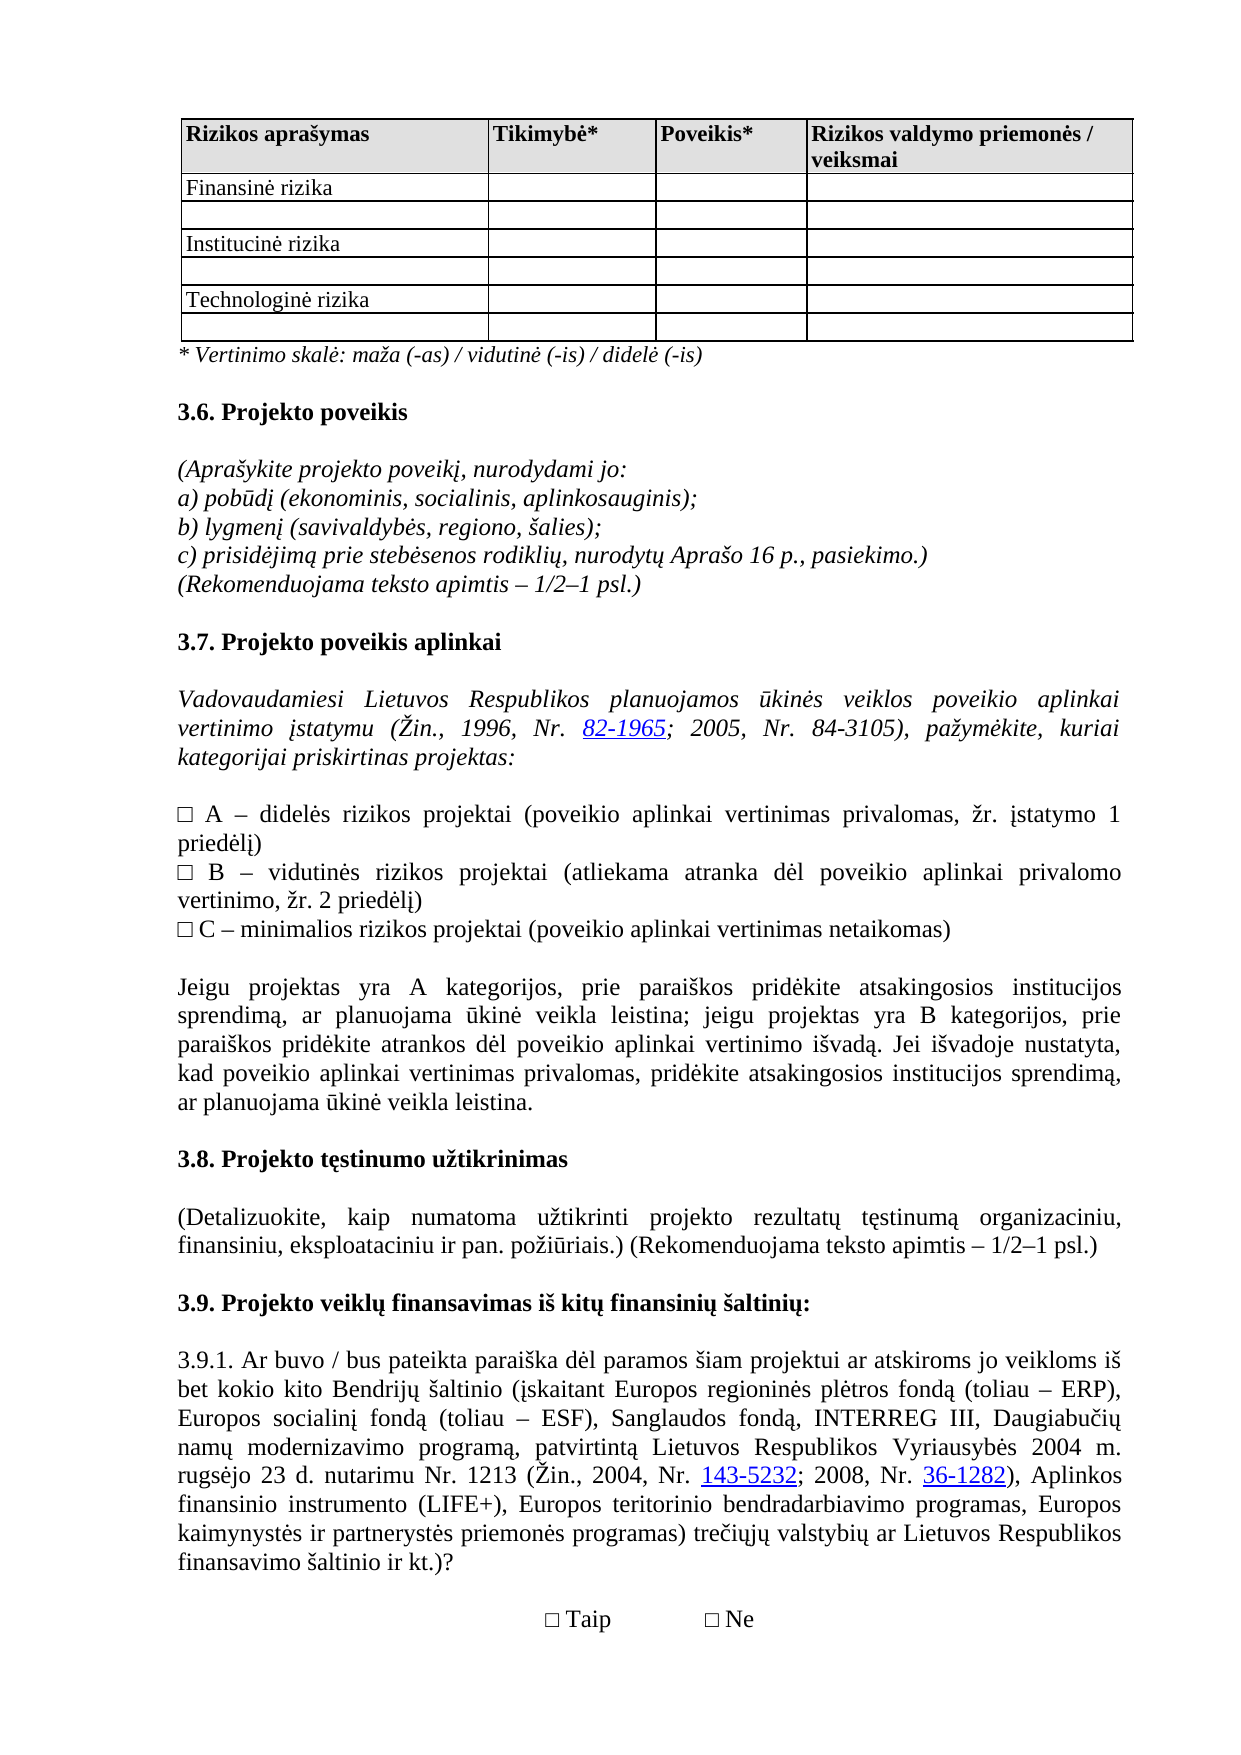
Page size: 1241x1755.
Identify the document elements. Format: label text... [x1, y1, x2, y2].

text b) lygmenį (savivaldybės, regiono, šalies); [177, 512, 1122, 540]
text □[] B – vidutinės rizikos projektai (atliekama atranka dėl poveikio aplinkai privalomo vertinimo, žr. 2 priedėlį) [177, 857, 1122, 914]
table_cell [808, 202, 1132, 228]
text Vadovaudamiesi Lietuvos Respublikos planuojamos ūkinės veiklos poveikio aplinkai vertinimo įstatymu (Žin., 1996, Nr. 82-1965; 2005, Nr. 84-3105), pažymėkite, kuriai kategorijai priskirtinas projektas: [177, 684, 1122, 770]
table_cell [808, 258, 1132, 284]
table_cell [657, 314, 806, 340]
table_header Poveikis* [657, 120, 806, 172]
table_cell [489, 230, 655, 256]
table_cell [808, 230, 1132, 256]
table_cell [657, 230, 806, 256]
table_cell [808, 286, 1132, 312]
table_cell [657, 202, 806, 228]
table_cell [489, 314, 655, 340]
text □[] Taip □[] Ne [177, 1604, 1122, 1633]
table_header Rizikos valdymo priemonės / veiksmai [808, 120, 1132, 172]
table_cell Technologinė rizika [182, 286, 488, 312]
text (Aprašykite projekto poveikį, nurodydami jo: [177, 454, 1122, 483]
text a) pobūdį (ekonominis, socialinis, aplinkosauginis); [177, 483, 1122, 512]
table_cell [657, 174, 806, 200]
table_cell Institucinė rizika [182, 230, 488, 256]
text (Detalizuokite, kaip numatoma užtikrinti projekto rezultatų tęstinumą organizaciniu, finansiniu, eksploataciniu ir pan. požiūriais.) (Rekomenduojama teksto apimtis – 1/2–1 psl.) [177, 1202, 1122, 1259]
table_cell [489, 286, 655, 312]
text * Vertinimo skalė: maža (-as) / vidutinė (-is) / didelė (-is) [177, 341, 1122, 368]
text 3.9. Projekto veiklų finansavimas iš kitų finansinių šaltinių: [177, 1288, 1122, 1317]
table_cell [182, 202, 488, 228]
text 3.8. Projekto tęstinumo užtikrinimas [177, 1144, 1122, 1173]
table_cell [182, 258, 488, 284]
table_cell [657, 286, 806, 312]
table_header Rizikos aprašymas [182, 120, 488, 172]
table_cell [808, 314, 1132, 340]
table_cell [489, 258, 655, 284]
table_header Tikimybė* [489, 120, 655, 172]
text 3.6. Projekto poveikis [177, 397, 1122, 425]
text 3.7. Projekto poveikis aplinkai [177, 627, 1122, 655]
text 3.9.1. Ar buvo / bus pateikta paraiška dėl paramos šiam projektui ar atskiroms jo veikloms iš bet kokio kito Bendrijų šaltinio (įskaitant Europos regioninės plėtros fondą (toliau – ERP), Europos socialinį fondą (toliau – ESF), Sanglaudos fondą, INTERREG III, Daugiabučių namų modernizavimo programą, patvirtintą Lietuvos Respublikos Vyriausybės 2004 m. rugsėjo 23 d. nutarimu Nr. 1213 (Žin., 2004, Nr. 143-5232; 2008, Nr. 36-1282), Aplinkos finansinio instrumento (LIFE+), Europos teritorinio bendradarbiavimo programas, Europos kaimynystės ir partnerystės priemonės programas) trečiųjų valstybių ar Lietuvos Respublikos finansavimo šaltinio ir kt.)? [177, 1345, 1122, 1575]
table_cell [808, 174, 1132, 200]
table_cell [182, 314, 488, 340]
text Jeigu projektas yra A kategorijos, prie paraiškos pridėkite atsakingosios institucijos sprendimą, ar planuojama ūkinė veikla leistina; jeigu projektas yra B kategorijos, prie paraiškos pridėkite atrankos dėl poveikio aplinkai vertinimo išvadą. Jei išvadoje nustatyta, kad poveikio aplinkai vertinimas privalomas, pridėkite atsakingosios institucijos sprendimą, ar planuojama ūkinė veikla leistina. [177, 972, 1122, 1115]
table_cell [657, 258, 806, 284]
text c) prisidėjimą prie stebėsenos rodiklių, nurodytų Aprašo 16 p., pasiekimo.) (Rekomenduojama teksto apimtis – 1/2–1 psl.) [177, 540, 1122, 598]
table_cell Finansinė rizika [182, 174, 488, 200]
text □[] A – didelės rizikos projektai (poveikio aplinkai vertinimas privalomas, žr. įstatymo 1 priedėlį) [177, 799, 1122, 857]
table_cell [489, 174, 655, 200]
text □[] C – minimalios rizikos projektai (poveikio aplinkai vertinimas netaikomas) [177, 914, 1122, 943]
table_cell [489, 202, 655, 228]
